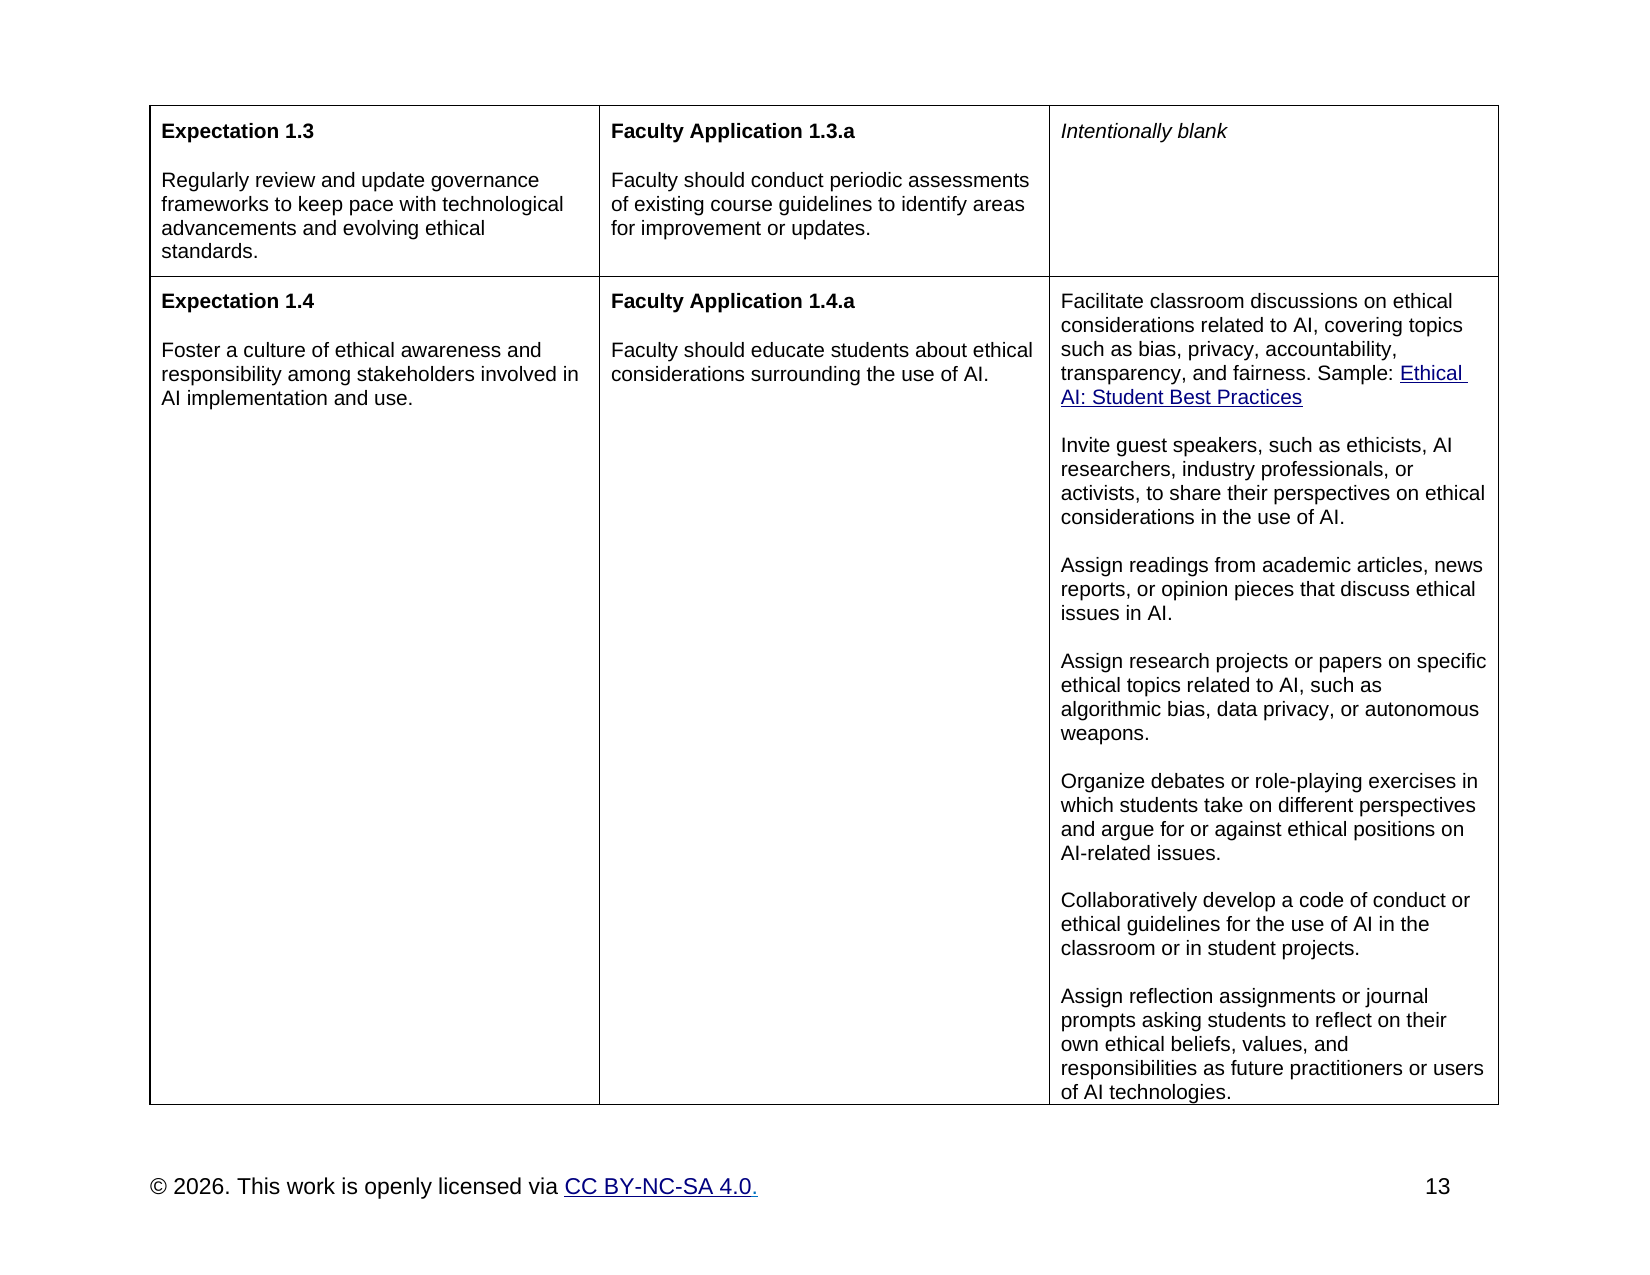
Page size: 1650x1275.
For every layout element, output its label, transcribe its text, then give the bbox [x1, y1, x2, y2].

table_cell Expectation 1.3 Regularly review and update governance frameworks to keep pace with technological advancements and evolving ethical standards. [151, 106, 599, 276]
table_cell Facilitate classroom discussions on ethical considerations related to AI, covering topics such as bias, privacy, accountability, transparency, and fairness. Sample: Ethical AI: Student Best Practices Invite guest speakers, such as ethicists, AI researchers, industry professionals, or activists, to share their perspectives on ethical considerations in the use of AI. Assign readings from academic articles, news reports, or opinion pieces that discuss ethical issues in AI. Assign research projects or papers on specific ethical topics related to AI, such as algorithmic bias, data privacy, or autonomous weapons. Organize debates or role-playing exercises in which students take on different perspectives and argue for or against ethical positions on AI-related issues. Collaboratively develop a code of conduct or ethical guidelines for the use of AI in the classroom or in student projects. Assign reflection assignments or journal prompts asking students to reflect on their own ethical beliefs, values, and responsibilities as future practitioners or users of AI technologies. [1050, 277, 1498, 1104]
table_cell Faculty Application 1.3.a Faculty should conduct periodic assessments of existing course guidelines to identify areas for improvement or updates. [600, 106, 1049, 276]
table_cell Faculty Application 1.4.a Faculty should educate students about ethical considerations surrounding the use of AI. [600, 277, 1049, 1104]
table_cell Intentionally blank [1050, 106, 1498, 276]
table_cell Expectation 1.4 Foster a culture of ethical awareness and responsibility among stakeholders involved in AI implementation and use. [151, 277, 599, 1104]
